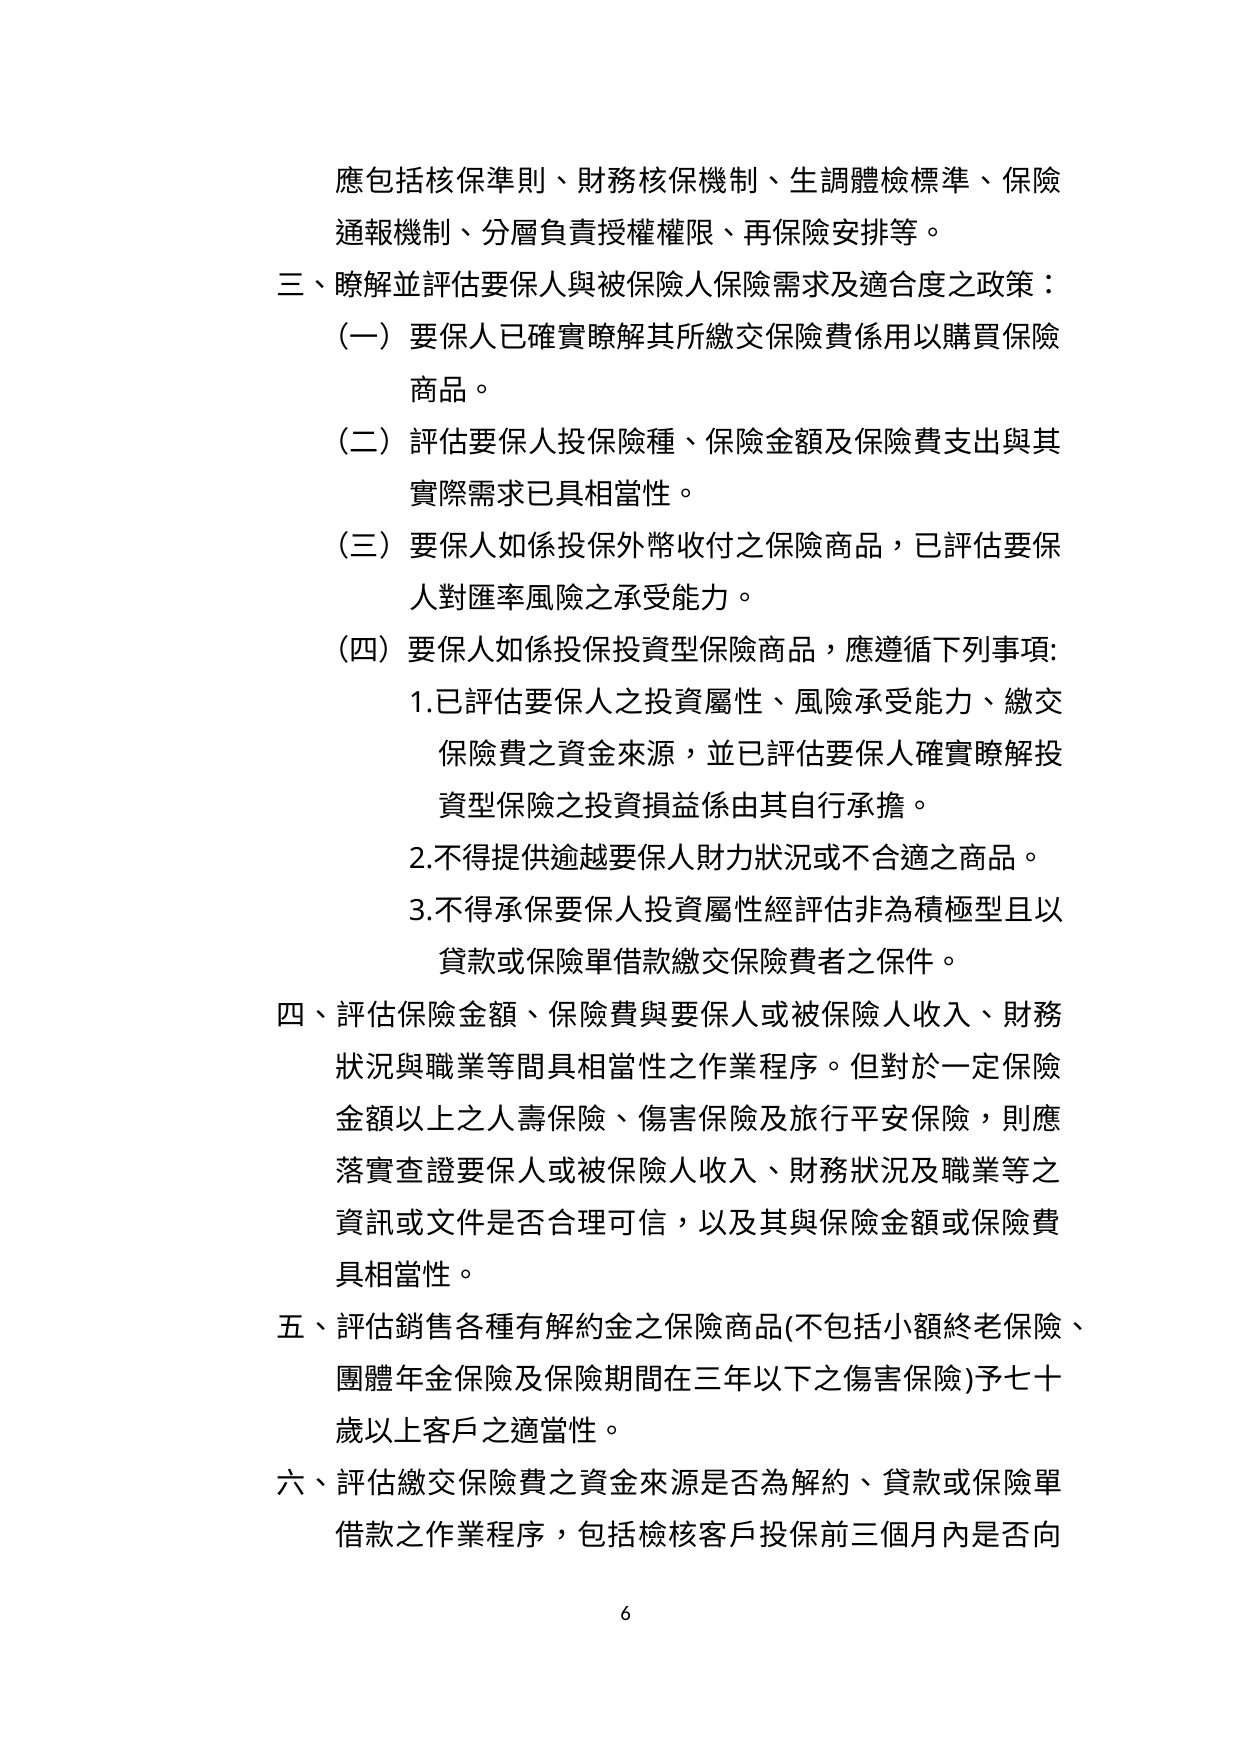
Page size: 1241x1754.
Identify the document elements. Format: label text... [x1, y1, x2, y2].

text 3.不得承保要保人投資屬性經評估非為積極型且以貸款或保險單借款繳交保險費者之保件。 [409, 879, 1063, 983]
text （四）要保人如係投保投資型保險商品，應遵循下列事項: [320, 619, 1063, 671]
text 五、評估銷售各種有解約金之保險商品(不包括小額終老保險、團體年金保險及保險期間在三年以下之傷害保險)予七十歲以上客戶之適當性。 [276, 1296, 1063, 1452]
text （一）要保人已確實瞭解其所繳交保險費係用以購買保險商品。 [320, 306, 1063, 410]
text 四、評估保險金額、保險費與要保人或被保險人收入、財務狀況與職業等間具相當性之作業程序。但對於一定保險金額以上之人壽保險、傷害保險及旅行平安保險，則應落實查證要保人或被保險人收入、財務狀況及職業等之資訊或文件是否合理可信，以及其與保險金額或保險費具相當性。 [276, 983, 1063, 1296]
text 2.不得提供逾越要保人財力狀況或不合適之商品。 [409, 827, 1063, 879]
text 1.已評估要保人之投資屬性、風險承受能力、繳交保險費之資金來源，並已評估要保人確實瞭解投資型保險之投資損益係由其自行承擔。 [409, 671, 1063, 827]
text （三）要保人如係投保外幣收付之保險商品，已評估要保人對匯率風險之承受能力。 [320, 514, 1063, 619]
text 三、瞭解並評估要保人與被保險人保險需求及適合度之政策： [276, 254, 1063, 306]
text 六、評估繳交保險費之資金來源是否為解約、貸款或保險單借款之作業程序，包括檢核客戶投保前三個月內是否向 [276, 1452, 1063, 1556]
text 應包括核保準則、財務核保機制、生調體檢標準、保險通報機制、分層負責授權權限、再保險安排等。 [276, 150, 1063, 254]
text （二）評估要保人投保險種、保險金額及保險費支出與其實際需求已具相當性。 [320, 410, 1063, 514]
